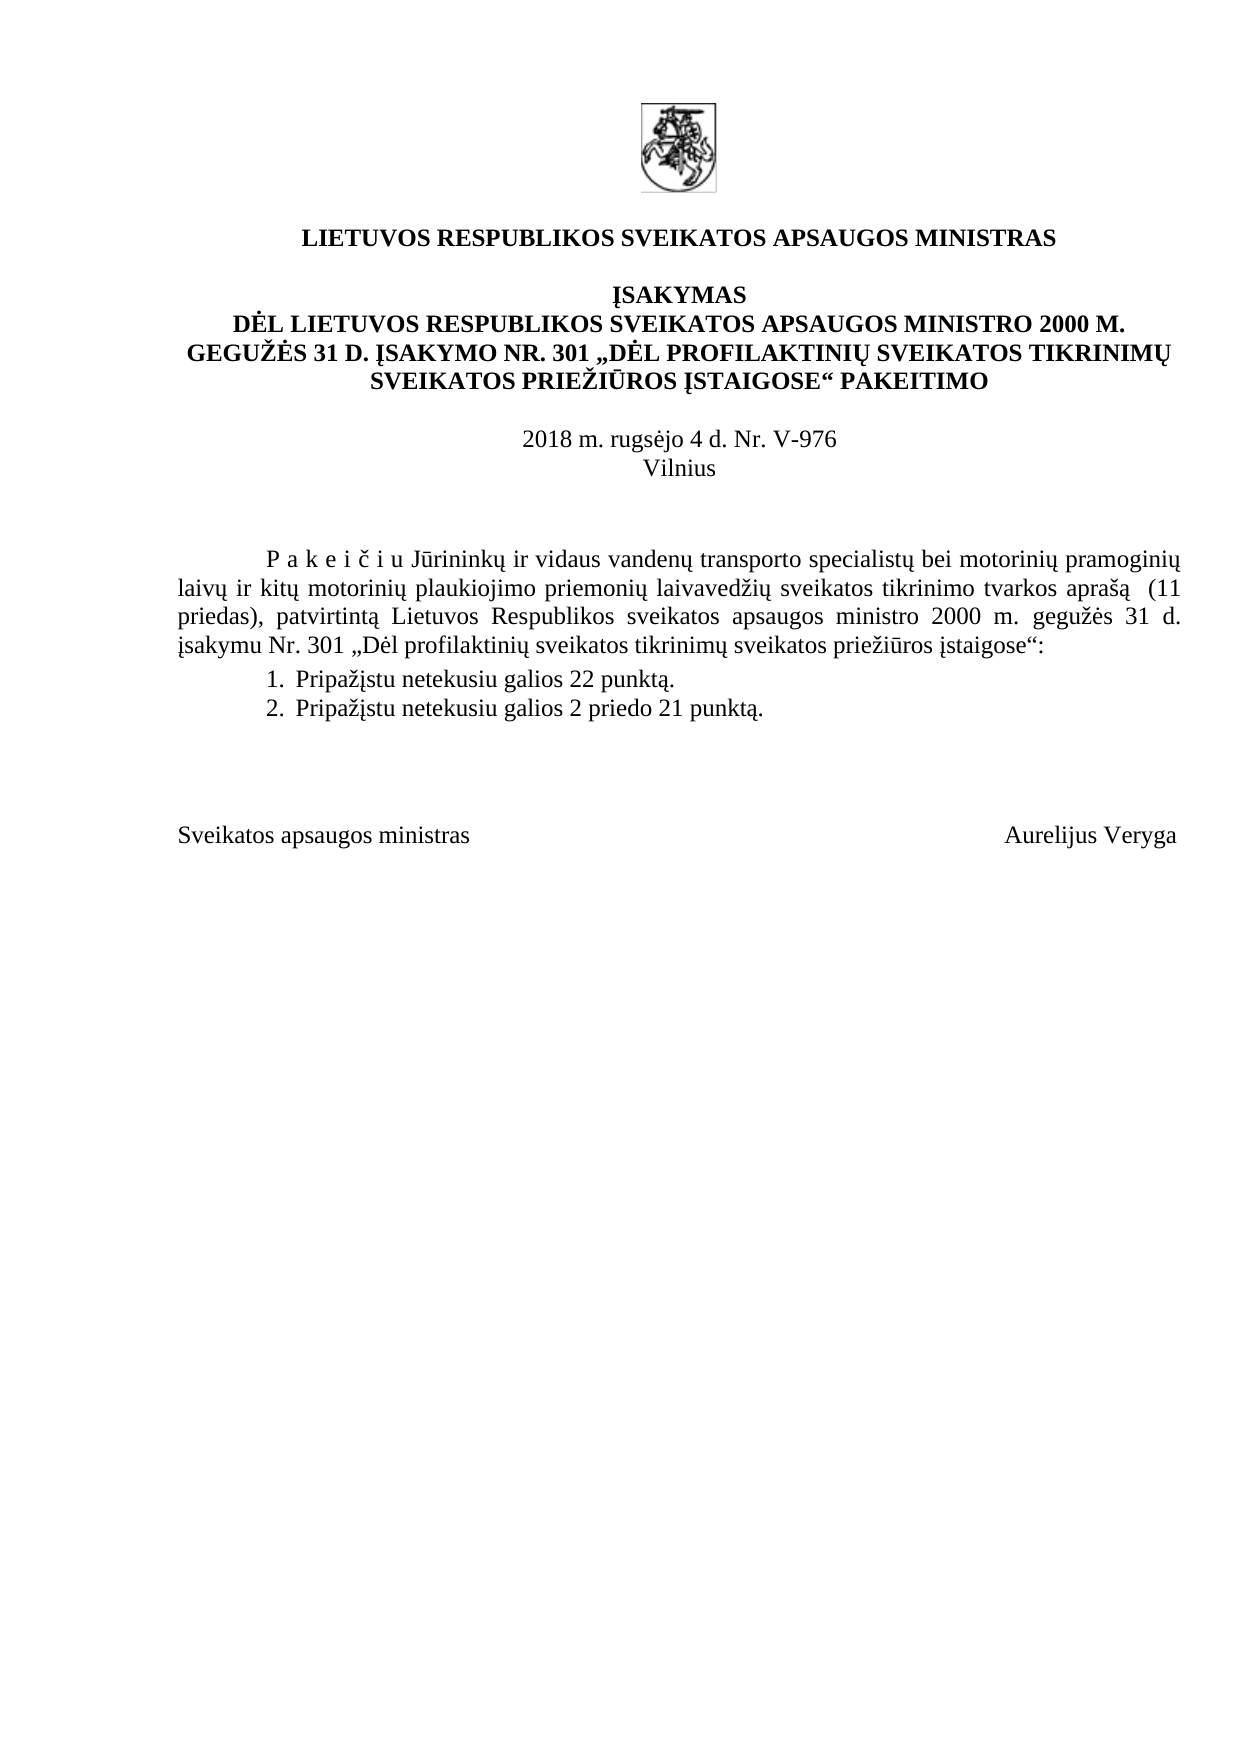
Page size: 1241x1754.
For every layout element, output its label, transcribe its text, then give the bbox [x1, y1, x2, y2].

text DĖL LIETUVOS RESPUBLIKOS SVEIKATOS APSAUGOS MINISTRO 2000 M. GEGUŽĖS 31 D. ĮSAKYMO NR. 301 „DĖL PROFILAKTINIŲ SVEIKATOS TIKRINIMŲ SVEIKATOS PRIEŽIŪROS ĮSTAIGOSE“ PAKEITIMO [177, 309, 1181, 395]
text 2018 m. rugsėjo 4 d. Nr. V-976 [177, 424, 1181, 453]
text 1. Pripažįstu netekusiu galios 22 punktą. [266, 664, 1181, 693]
text Vilnius [177, 453, 1181, 481]
text 2. Pripažįstu netekusiu galios 2 priedo 21 punktą. [266, 693, 1181, 721]
text P a k e i č i u Jūrininkų ir vidaus vandenų transporto specialistų bei motorinių pramoginių laivų ir kitų motorinių plaukiojimo priemonių laivavedžių sveikatos tikrinimo tvarkos aprašą (11 priedas), patvirtintą Lietuvos Respublikos sveikatos apsaugos ministro 2000 m. gegužės 31 d. įsakymu Nr. 301 „Dėl profilaktinių sveikatos tikrinimų sveikatos priežiūros įstaigose“: [177, 544, 1181, 659]
text Sveikatos apsaugos ministras Aurelijus Veryga [177, 821, 1181, 849]
text ĮSAKYMAS [177, 280, 1181, 309]
text LIETUVOS RESPUBLIKOS SVEIKATOS APSAUGOS MINISTRAS [177, 223, 1181, 251]
